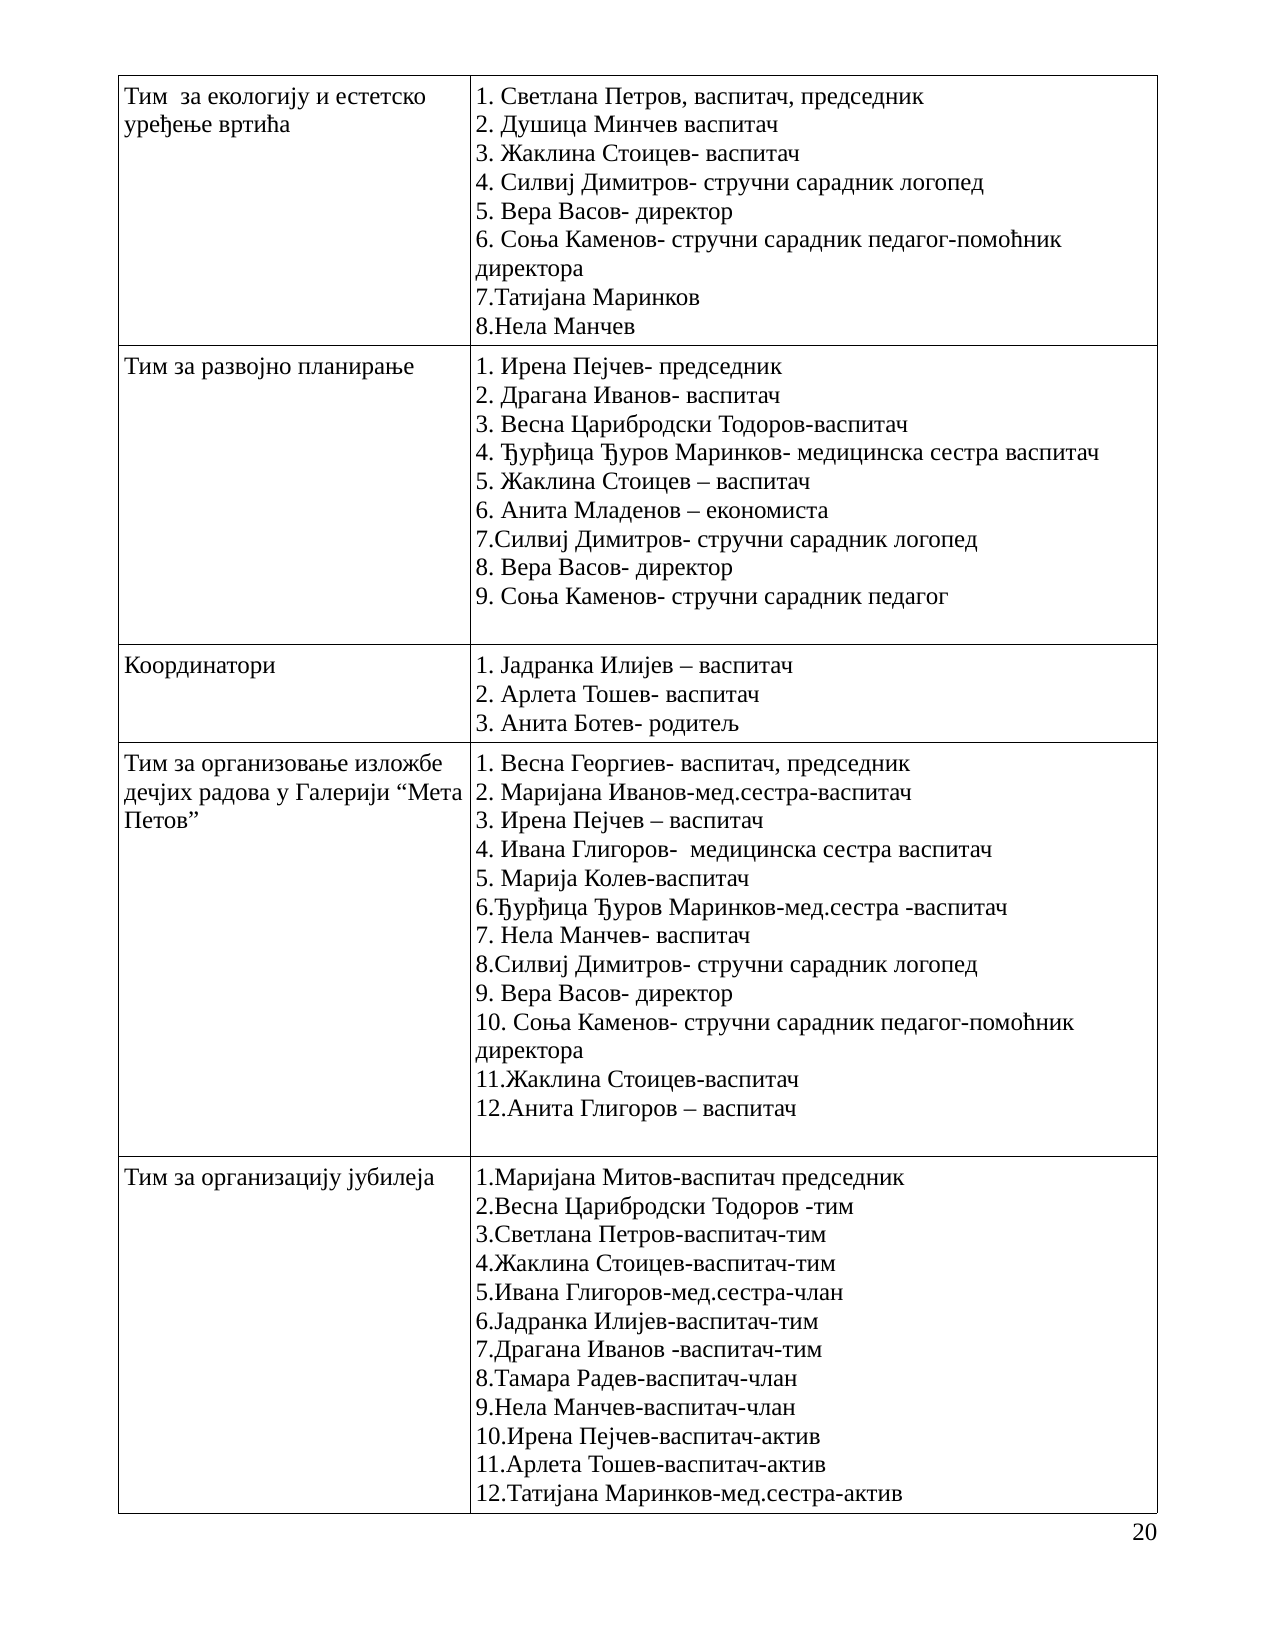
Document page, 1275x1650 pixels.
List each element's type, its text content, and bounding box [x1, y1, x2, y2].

table_cell Координатори [119, 645, 470, 742]
table_cell 1. Весна Георгиев- васпитач, председник 2. Маријана Иванов-мед.сестра-васпитач 3. Ирена Пејчев – васпитач 4. Ивана Глигоров- медицинска сестра васпитач 5. Марија Колев-васпитач 6.Ђурђица Ђуров Маринков-мед.сестра -васпитач 7. Нела Манчев- васпитач 8.Силвиј Димитров- стручни сарадник логопед 9. Вера Васов- директор 10. Соња Каменов- стручни сарадник педагог-помоћник директора 11.Жаклина Стоицев-васпитач 12.Анита Глигоров – васпитач [471, 743, 1157, 1156]
table_cell 1. Јадранка Илијев – васпитач 2. Арлета Тошев- васпитач 3. Анита Ботев- родитељ [471, 645, 1157, 742]
table_cell 1. Ирена Пејчев- председник 2. Драгана Иванов- васпитач 3. Весна Царибродски Тодоров-васпитач 4. Ђурђица Ђуров Маринков- медицинска сестра васпитач 5. Жаклина Стоицев – васпитач 6. Анита Младенов – економиста 7.Силвиј Димитров- стручни сарадник логопед 8. Вера Васов- директор 9. Соња Каменов- стручни сарадник педагог [471, 346, 1157, 644]
table_cell Тим за организовање изложбе дечјих радова у Галерији “Мета Петов” [119, 743, 470, 1156]
table_cell Тим за развојно планирање [119, 346, 470, 644]
table_cell Тим за организацију јубилеја [119, 1157, 470, 1513]
table_cell 1. Светлана Петров, васпитач, председник 2. Душица Минчев васпитач 3. Жаклина Стоицев- васпитач 4. Силвиј Димитров- стручни сарадник логопед 5. Вера Васов- директор 6. Соња Каменов- стручни сарадник педагог-помоћник директора 7.Татијана Маринков 8.Нела Манчев [471, 76, 1157, 345]
table_cell Тим за екологију и естетско уређење вртића [119, 76, 470, 345]
table_cell 1.Маријана Митов-васпитач председник 2.Весна Царибродски Тодоров -тим 3.Светлана Петров-васпитач-тим 4.Жаклина Стоицев-васпитач-тим 5.Ивана Глигоров-мед.сестра-члан 6.Јадранка Илијев-васпитач-тим 7.Драгана Иванов -васпитач-тим 8.Тамара Радев-васпитач-члан 9.Нела Манчев-васпитач-члан 10.Ирена Пејчев-васпитач-актив 11.Арлета Тошев-васпитач-актив 12.Татијана Маринков-мед.сестра-актив [471, 1157, 1157, 1513]
